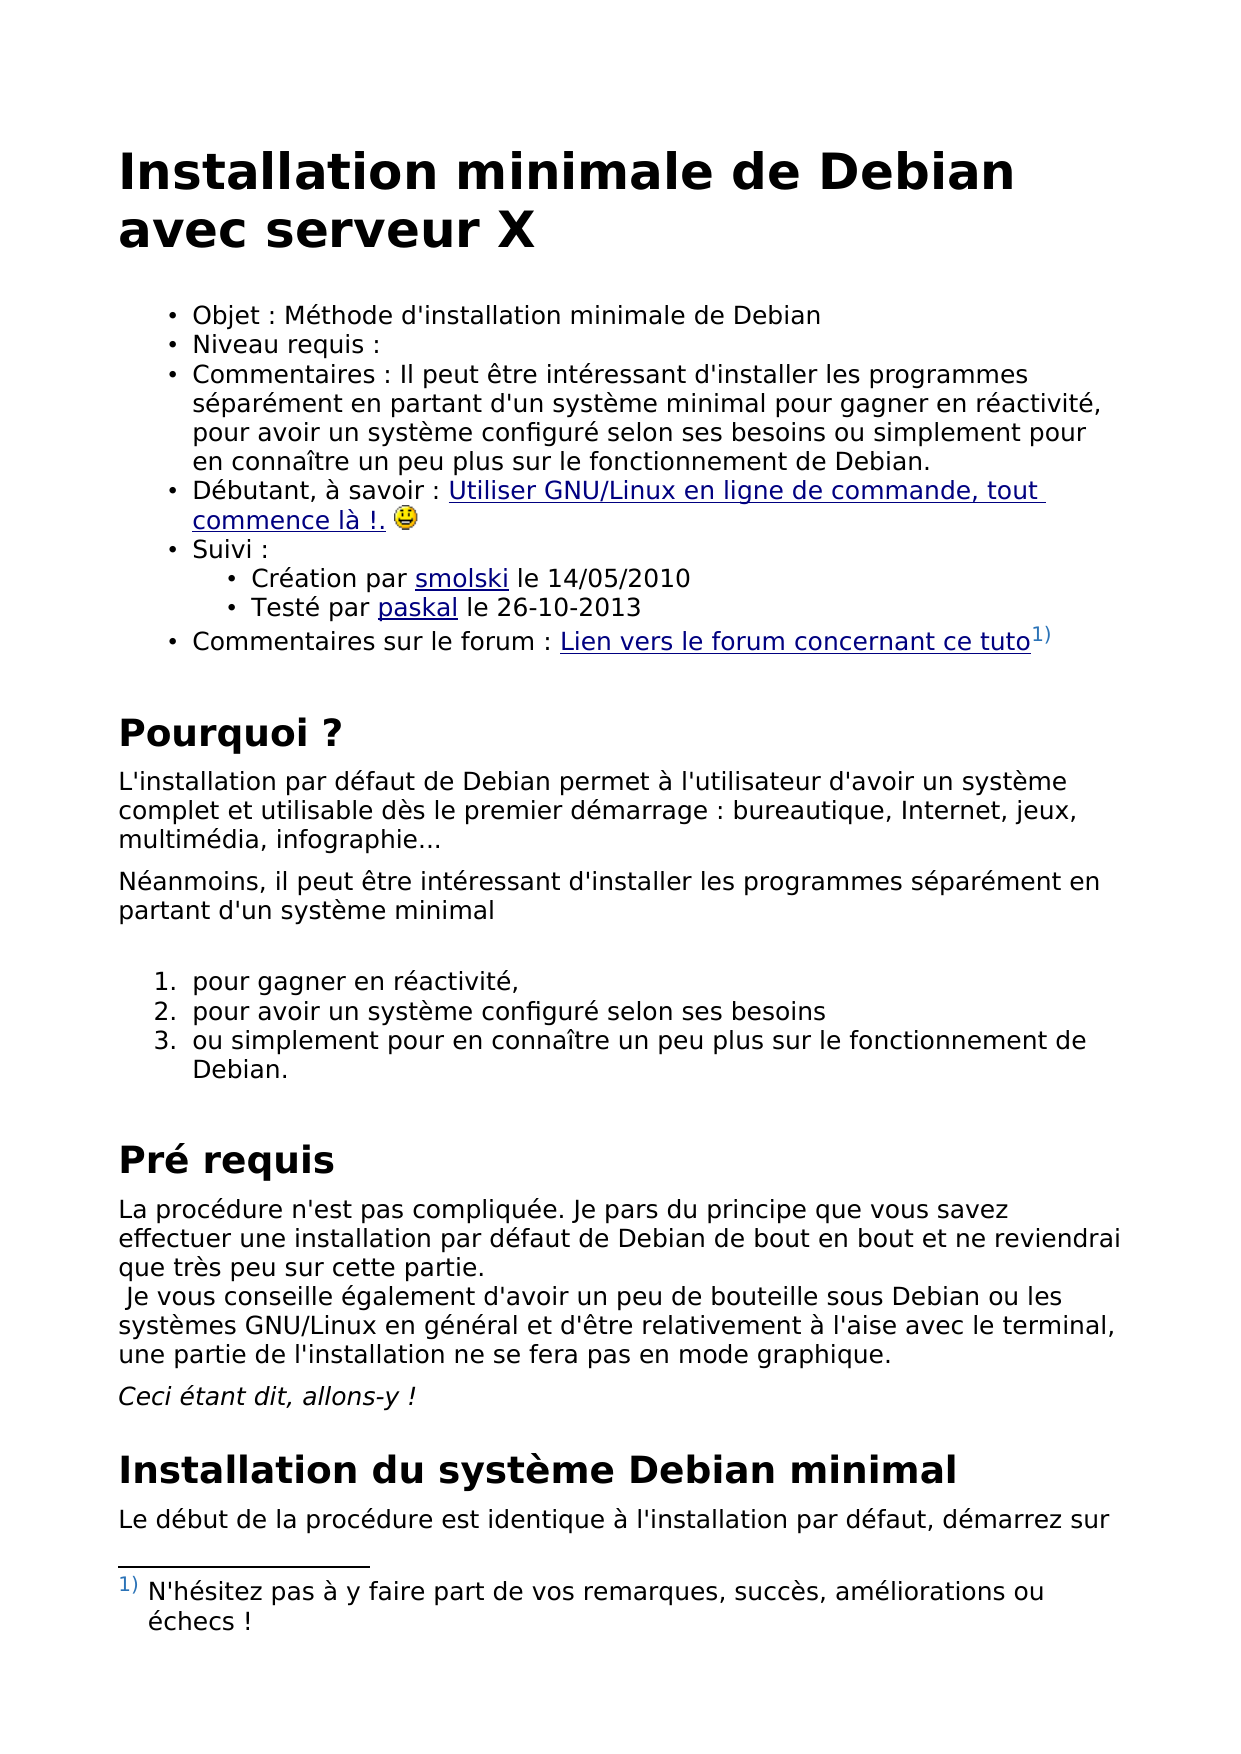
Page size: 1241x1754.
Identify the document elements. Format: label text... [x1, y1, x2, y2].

list Commentaires sur le forum : Lien vers le forum concernant ce tuto [177, 623, 1122, 657]
text Le début de la procédure est identique à l'installation par défaut, démarrez sur [118, 1505, 1122, 1534]
subtitle Installation minimale de Debian avec serveur X [118, 143, 1122, 259]
list Création par smolski le 14/05/2010 [236, 564, 1122, 593]
picture [394, 505, 418, 530]
list Suivi : [177, 535, 1122, 564]
subtitle Pré requis [118, 1139, 1122, 1182]
list Objet : Méthode d'installation minimale de Debian [177, 302, 1122, 331]
text L'installation par défaut de Debian permet à l'utilisateur d'avoir un système complet et utilisable dès le premier démarrage : bureautique, Internet, jeux, multimédia, infographie... [118, 767, 1122, 855]
list N'hésitez pas à y faire part de vos remarques, succès, améliorations ou échecs ! [118, 1573, 1122, 1636]
list Commentaires : Il peut être intéressant d'installer les programmes séparément en partant d'un système minimal pour gagner en réactivité, pour avoir un système configuré selon ses besoins ou simplement pour en connaître un peu plus sur le fonctionnement de Debian. [177, 360, 1122, 477]
subtitle Pourquoi ? [118, 711, 1122, 755]
list Niveau requis : [177, 331, 1122, 360]
text La procédure n'est pas compliquée. Je pars du principe que vous savez effectuer une installation par défaut de Debian de bout en bout et ne reviendrai que très peu sur cette partie. Je vous conseille également d'avoir un peu de bouteille sous Debian ou les systèmes GNU/Linux en général et d'être relativement à l'aise avec le terminal, une partie de l'installation ne se fera pas en mode graphique. [118, 1195, 1122, 1370]
list Débutant, à savoir : Utiliser GNU/Linux en ligne de commande, tout commence là !. [177, 477, 1122, 535]
subtitle Installation du système Debian minimal [118, 1449, 1122, 1493]
text Néanmoins, il peut être intéressant d'installer les programmes séparément en partant d'un système minimal [118, 867, 1122, 926]
list ou simplement pour en connaître un peu plus sur le fonctionnement de Debian. [177, 1026, 1122, 1084]
list pour avoir un système configuré selon ses besoins [177, 997, 1122, 1026]
text Ceci étant dit, allons-y ! [118, 1382, 1122, 1412]
list Testé par paskal le 26-10-2013 [236, 593, 1122, 623]
list pour gagner en réactivité, [177, 968, 1122, 997]
